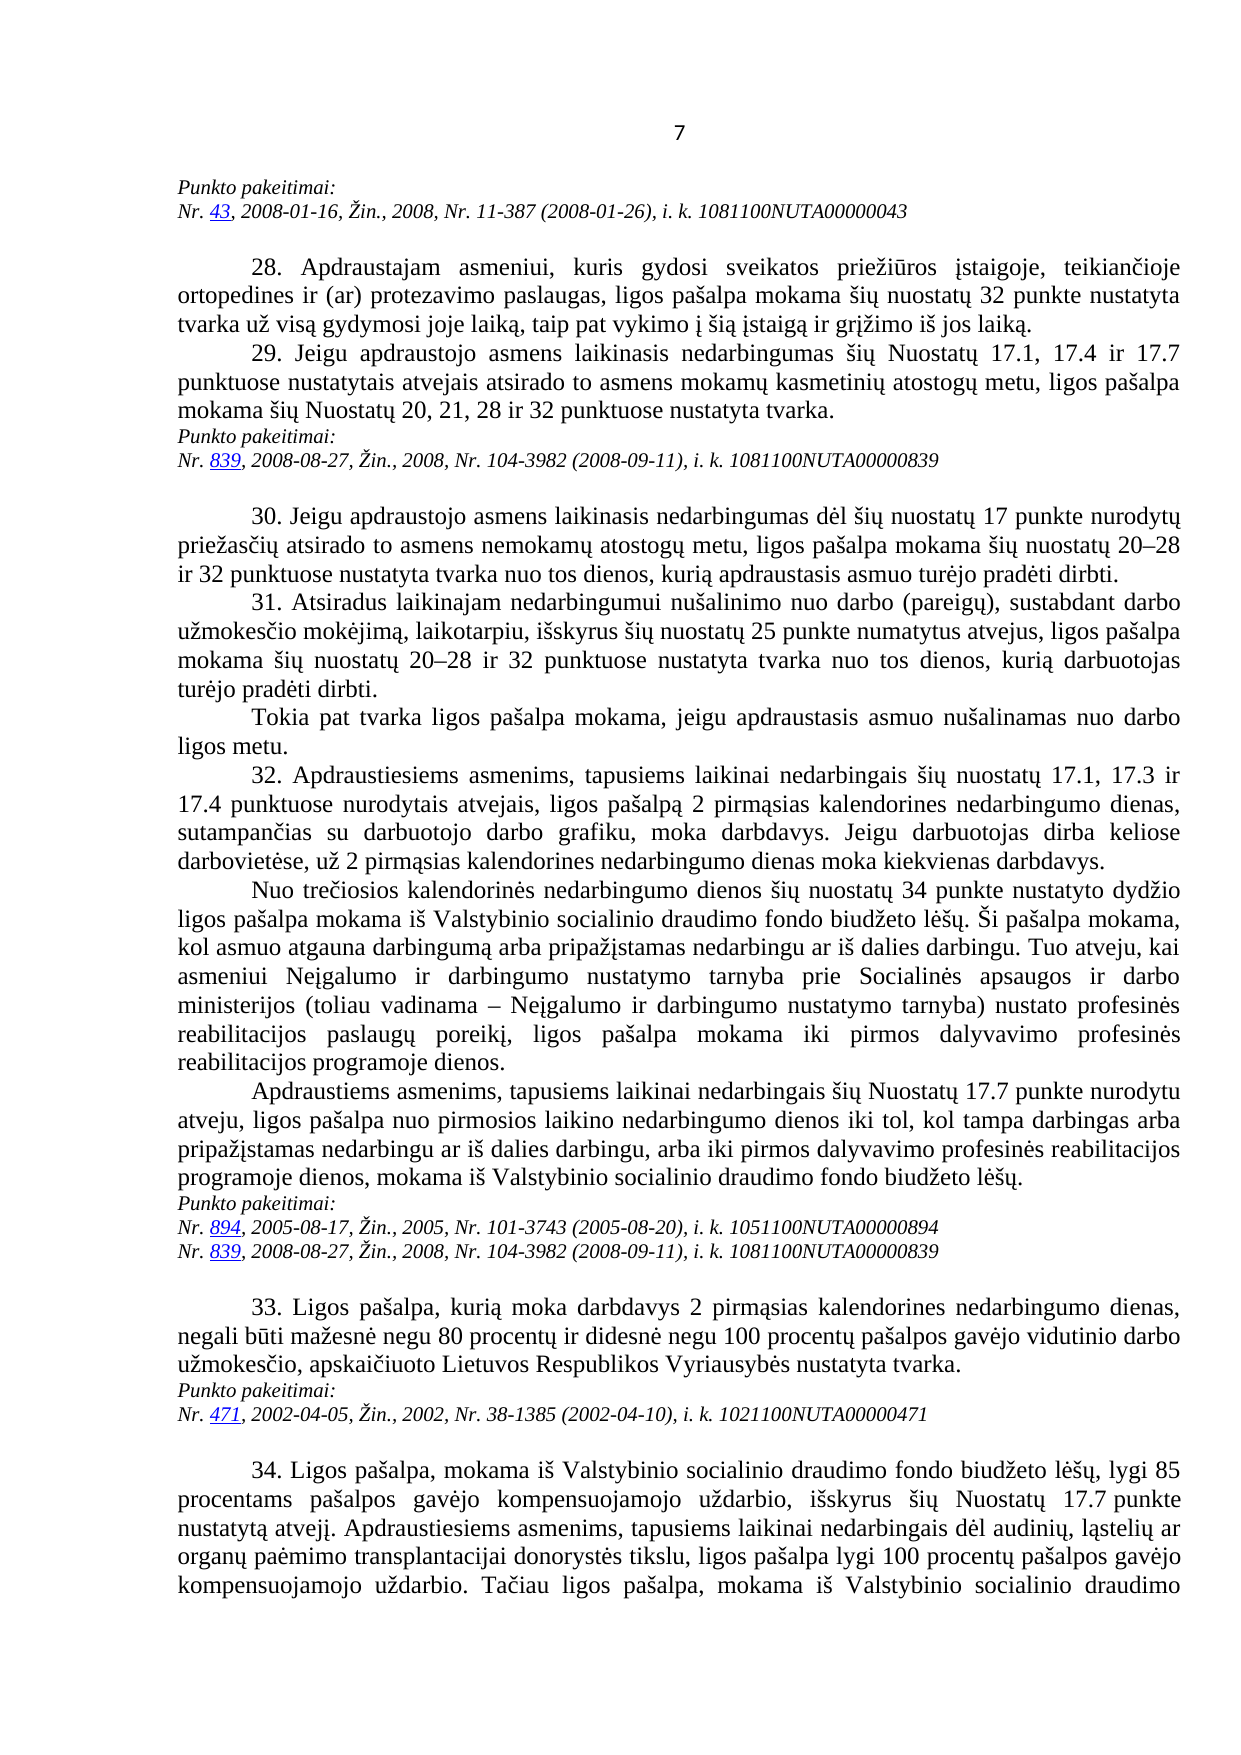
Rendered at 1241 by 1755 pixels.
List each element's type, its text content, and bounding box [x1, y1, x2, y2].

text Apdraustiems asmenims, tapusiems laikinai nedarbingais šių Nuostatų 17.7 punkte nurodytu atveju, ligos pašalpa nuo pirmosios laikino nedarbingumo dienos iki tol, kol tampa darbingas arba pripažįstamas nedarbingu ar iš dalies darbingu, arba iki pirmos dalyvavimo profesinės reabilitacijos programoje dienos, mokama iš Valstybinio socialinio draudimo fondo biudžeto lėšų. [177, 1076, 1181, 1191]
text Nr. 894, 2005-08-17, Žin., 2005, Nr. 101-3743 (2005-08-20), i. k. 1051100NUTA00000894 [177, 1215, 1181, 1239]
text 28. Apdraustajam asmeniui, kuris gydosi sveikatos priežiūros įstaigoje, teikiančioje ortopedines ir (ar) protezavimo paslaugas, ligos pašalpa mokama šių nuostatų 32 punkte nustatyta tvarka už visą gydymosi joje laiką, taip pat vykimo į šią įstaigą ir grįžimo iš jos laiką. [177, 252, 1181, 338]
text 34. Ligos pašalpa, mokama iš Valstybinio socialinio draudimo fondo biudžeto lėšų, lygi 85 procentams pašalpos gavėjo kompensuojamojo uždarbio, išskyrus šių Nuostatų 17.7 punkte nustatytą atvejį. Apdraustiesiems asmenims, tapusiems laikinai nedarbingais dėl audinių, ląstelių ar organų paėmimo transplantacijai donorystės tikslu, ligos pašalpa lygi 100 procentų pašalpos gavėjo kompensuojamojo uždarbio. Tačiau ligos pašalpa, mokama iš Valstybinio socialinio draudimo [177, 1455, 1181, 1599]
text 33. Ligos pašalpa, kurią moka darbdavys 2 pirmąsias kalendorines nedarbingumo dienas, negali būti mažesnė negu 80 procentų ir didesnė negu 100 procentų pašalpos gavėjo vidutinio darbo užmokesčio, apskaičiuoto Lietuvos Respublikos Vyriausybės nustatyta tvarka. [177, 1292, 1181, 1378]
text Punkto pakeitimai: [177, 424, 1181, 448]
text 32. Apdraustiesiems asmenims, tapusiems laikinai nedarbingais šių nuostatų 17.1, 17.3 ir 17.4 punktuose nurodytais atvejais, ligos pašalpą 2 pirmąsias kalendorines nedarbingumo dienas, sutampančias su darbuotojo darbo grafiku, moka darbdavys. Jeigu darbuotojas dirba keliose darbovietėse, už 2 pirmąsias kalendorines nedarbingumo dienas moka kiekvienas darbdavys. [177, 760, 1181, 875]
text Nr. 839, 2008-08-27, Žin., 2008, Nr. 104-3982 (2008-09-11), i. k. 1081100NUTA00000839 [177, 448, 1181, 472]
text 29. Jeigu apdraustojo asmens laikinasis nedarbingumas šių Nuostatų 17.1, 17.4 ir 17.7 punktuose nustatytais atvejais atsirado to asmens mokamų kasmetinių atostogų metu, ligos pašalpa mokama šių Nuostatų 20, 21, 28 ir 32 punktuose nustatyta tvarka. [177, 338, 1181, 424]
text Nr. 839, 2008-08-27, Žin., 2008, Nr. 104-3982 (2008-09-11), i. k. 1081100NUTA00000839 [177, 1239, 1181, 1263]
text Nr. 43, 2008-01-16, Žin., 2008, Nr. 11-387 (2008-01-26), i. k. 1081100NUTA00000043 [177, 199, 1181, 223]
text Nuo trečiosios kalendorinės nedarbingumo dienos šių nuostatų 34 punkte nustatyto dydžio ligos pašalpa mokama iš Valstybinio socialinio draudimo fondo biudžeto lėšų. Ši pašalpa mokama, kol asmuo atgauna darbingumą arba pripažįstamas nedarbingu ar iš dalies darbingu. Tuo atveju, kai asmeniui Neįgalumo ir darbingumo nustatymo tarnyba prie Socialinės apsaugos ir darbo ministerijos (toliau vadinama – Neįgalumo ir darbingumo nustatymo tarnyba) nustato profesinės reabilitacijos paslaugų poreikį, ligos pašalpa mokama iki pirmos dalyvavimo profesinės reabilitacijos programoje dienos. [177, 875, 1181, 1076]
text Nr. 471, 2002-04-05, Žin., 2002, Nr. 38-1385 (2002-04-10), i. k. 1021100NUTA00000471 [177, 1402, 1181, 1426]
text Tokia pat tvarka ligos pašalpa mokama, jeigu apdraustasis asmuo nušalinamas nuo darbo ligos metu. [177, 702, 1181, 760]
text Punkto pakeitimai: [177, 175, 1181, 199]
text 30. Jeigu apdraustojo asmens laikinasis nedarbingumas dėl šių nuostatų 17 punkte nurodytų priežasčių atsirado to asmens nemokamų atostogų metu, ligos pašalpa mokama šių nuostatų 20–28 ir 32 punktuose nustatyta tvarka nuo tos dienos, kurią apdraustasis asmuo turėjo pradėti dirbti. [177, 501, 1181, 587]
text Punkto pakeitimai: [177, 1191, 1181, 1215]
text Punkto pakeitimai: [177, 1378, 1181, 1402]
text 31. Atsiradus laikinajam nedarbingumui nušalinimo nuo darbo (pareigų), sustabdant darbo užmokesčio mokėjimą, laikotarpiu, išskyrus šių nuostatų 25 punkte numatytus atvejus, ligos pašalpa mokama šių nuostatų 20–28 ir 32 punktuose nustatyta tvarka nuo tos dienos, kurią darbuotojas turėjo pradėti dirbti. [177, 587, 1181, 702]
